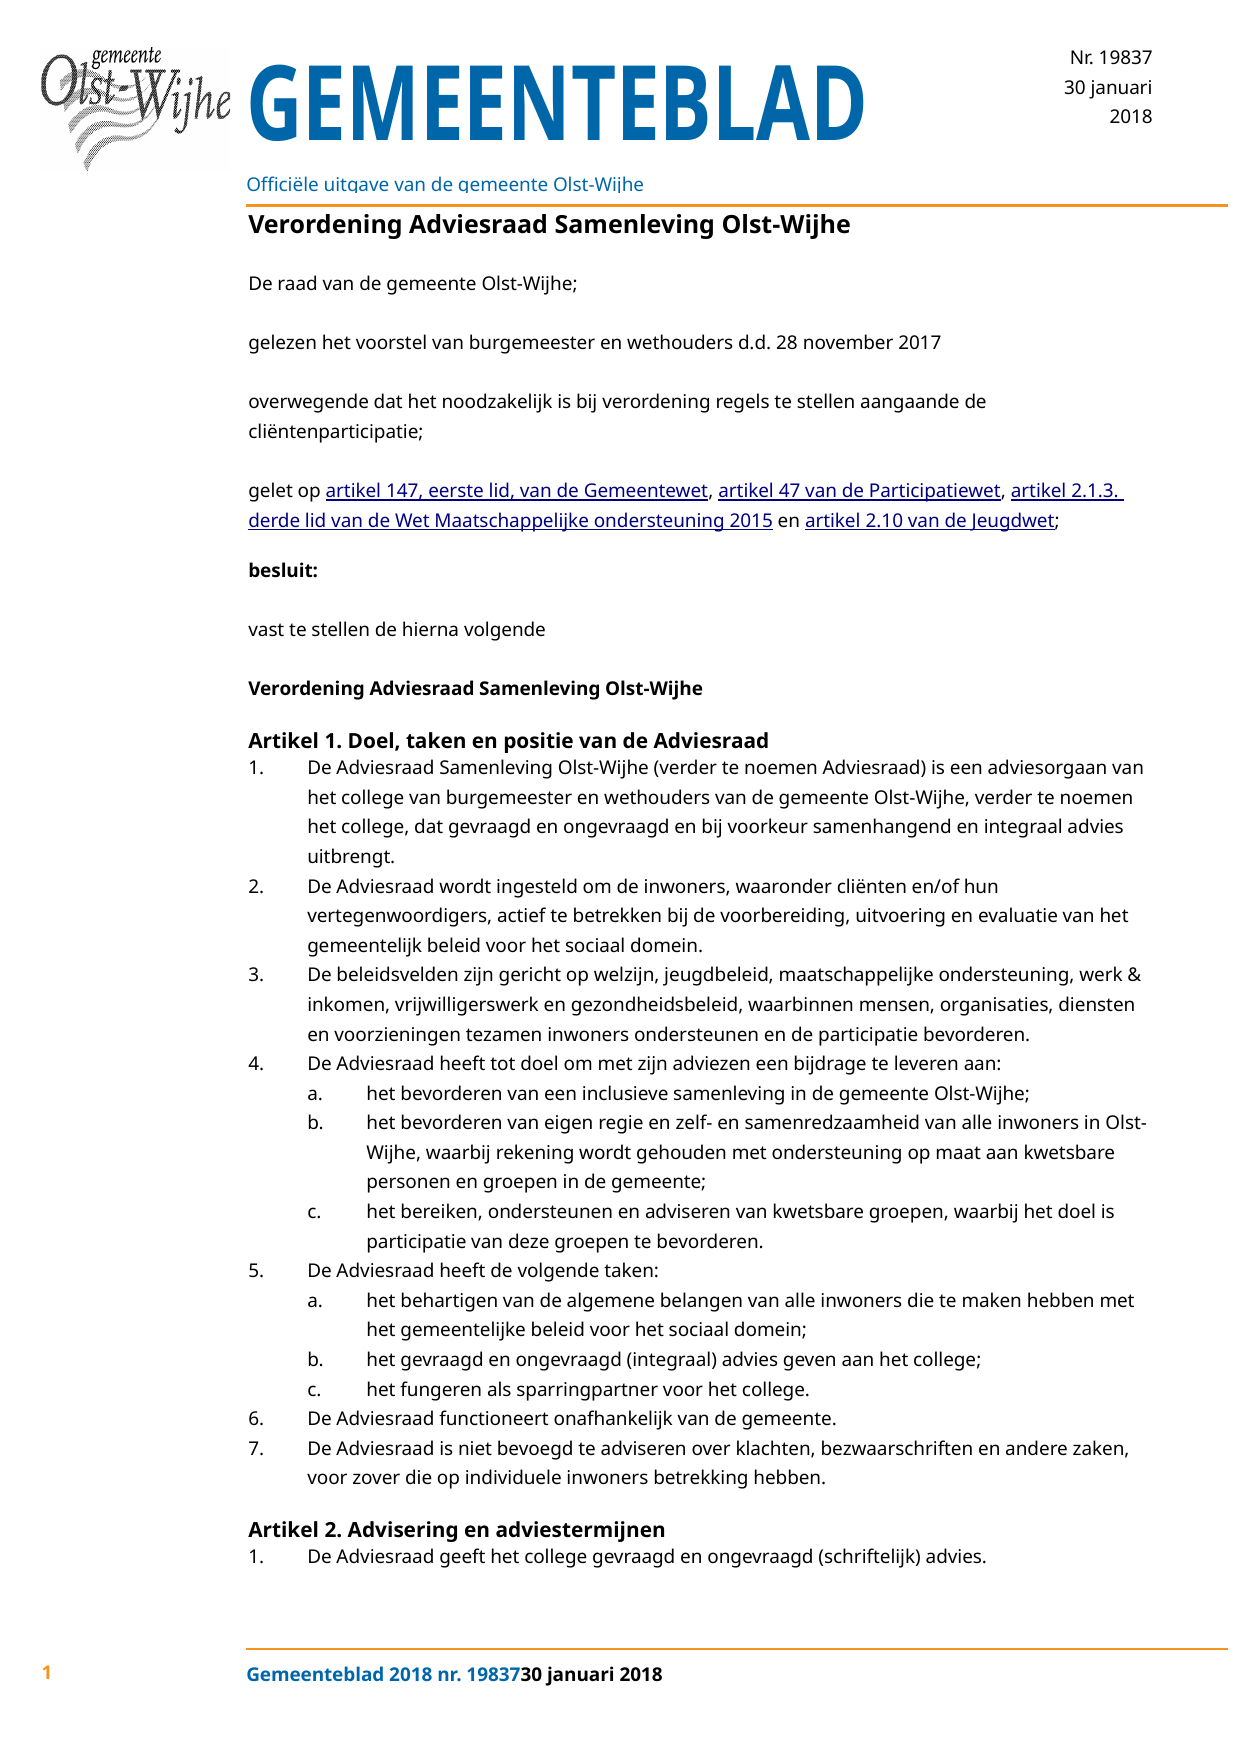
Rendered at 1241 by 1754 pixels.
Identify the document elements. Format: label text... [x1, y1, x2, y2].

list De Adviesraad Samenleving Olst-Wijhe (verder te noemen Adviesraad) is een adviesorgaan van het college van burgemeester en wethouders van de gemeente Olst-Wijhe, verder te noemen het college, dat gevraagd en ongevraagd en bij voorkeur samenhangend en integraal advies uitbrengt. [248, 754, 1152, 869]
list De Adviesraad heeft tot doel om met zijn adviezen een bijdrage te leveren aan: [248, 1050, 1152, 1076]
list het fungeren als sparringpartner voor het college. [307, 1376, 1152, 1401]
text Artikel 1. Doel, taken en positie van de Adviesraad [248, 726, 1152, 754]
list het bevorderen van eigen regie en zelf- en samenredzaamheid van alle inwoners in Olst-Wijhe, waarbij rekening wordt gehouden met ondersteuning op maat aan kwetsbare personen en groepen in de gemeente; [307, 1109, 1152, 1194]
text Artikel 2. Advisering en adviestermijnen [248, 1515, 1152, 1543]
text overwegende dat het noodzakelijk is bij verordening regels te stellen aangaande de cliëntenparticipatie; [248, 389, 1152, 444]
list De Adviesraad heeft de volgende taken: [248, 1257, 1152, 1283]
text De raad van de gemeente Olst-Wijhe; [248, 270, 1152, 296]
picture [41, 47, 231, 172]
list het bereiken, ondersteunen en adviseren van kwetsbare groepen, waarbij het doel is participatie van deze groepen te bevorderen. [307, 1198, 1152, 1253]
list het behartigen van de algemene belangen van alle inwoners die te maken hebben met het gemeentelijke beleid voor het sociaal domein; [307, 1287, 1152, 1342]
list De Adviesraad wordt ingesteld om de inwoners, waaronder cliënten en/of hun vertegenwoordigers, actief te betrekken bij de voorbereiding, uitvoering en evaluatie van het gemeentelijk beleid voor het sociaal domein. [248, 873, 1152, 958]
list het gevraagd en ongevraagd (integraal) advies geven aan het college; [307, 1346, 1152, 1372]
text Verordening Adviesraad Samenleving Olst-Wijhe [248, 676, 1152, 701]
text gelezen het voorstel van burgemeester en wethouders d.d. 28 november 2017 [248, 329, 1152, 355]
list De Adviesraad functioneert onafhankelijk van de gemeente. [248, 1405, 1152, 1431]
text vast te stellen de hierna volgende [248, 616, 1152, 642]
text besluit: [248, 557, 1152, 583]
text Verordening Adviesraad Samenleving Olst-Wijhe [248, 207, 1152, 241]
list De Adviesraad geeft het college gevraagd en ongevraagd (schriftelijk) advies. [248, 1543, 1152, 1569]
list De Adviesraad is niet bevoegd te adviseren over klachten, bezwaarschriften en andere zaken, voor zover die op individuele inwoners betrekking hebben. [248, 1435, 1152, 1490]
list De beleidsvelden zijn gericht op welzijn, jeugdbeleid, maatschappelijke ondersteuning, werk & inkomen, vrijwilligerswerk en gezondheidsbeleid, waarbinnen mensen, organisaties, diensten en voorzieningen tezamen inwoners ondersteunen en de participatie bevorderen. [248, 962, 1152, 1046]
list het bevorderen van een inclusieve samenleving in de gemeente Olst-Wijhe; [307, 1080, 1152, 1106]
text gelet op artikel 147, eerste lid, van de Gemeentewet, artikel 47 van de Participatiewet, artikel 2.1.3. derde lid van de Wet Maatschappelijke ondersteuning 2015 en artikel 2.10 van de Jeugdwet; [248, 477, 1152, 533]
